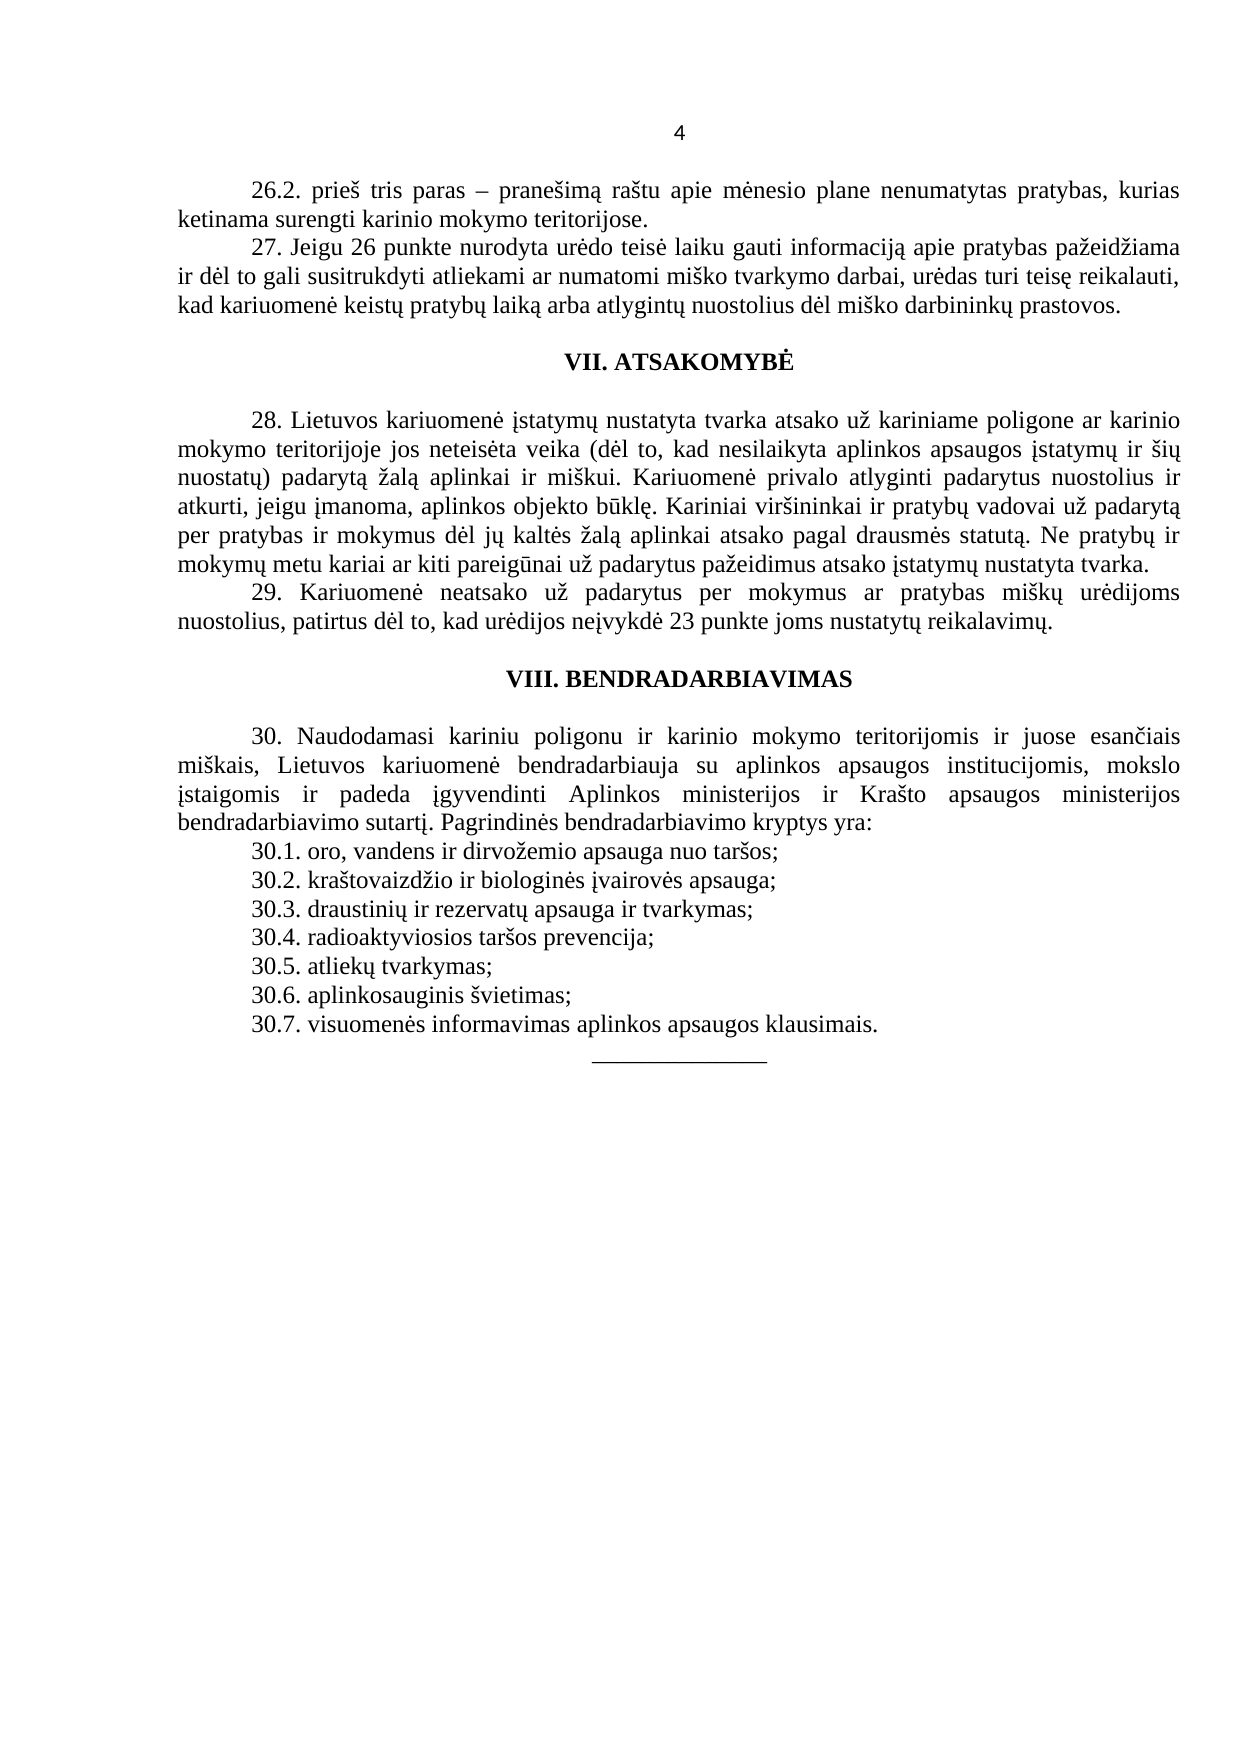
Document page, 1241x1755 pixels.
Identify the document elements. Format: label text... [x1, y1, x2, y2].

text 28. Lietuvos kariuomenė įstatymų nustatyta tvarka atsako už kariniame poligone ar karinio mokymo teritorijoje jos neteisėta veika (dėl to, kad nesilaikyta aplinkos apsaugos įstatymų ir šių nuostatų) padarytą žalą aplinkai ir miškui. Kariuomenė privalo atlyginti padarytus nuostolius ir atkurti, jeigu įmanoma, aplinkos objekto būklę. Kariniai viršininkai ir pratybų vadovai už padarytą per pratybas ir mokymus dėl jų kaltės žalą aplinkai atsako pagal drausmės statutą. Ne pratybų ir mokymų metu kariai ar kiti pareigūnai už padarytus pažeidimus atsako įstatymų nustatyta tvarka. [177, 405, 1181, 577]
text 30. Naudodamasi kariniu poligonu ir karinio mokymo teritorijomis ir juose esančiais miškais, Lietuvos kariuomenė bendradarbiauja su aplinkos apsaugos institucijomis, mokslo įstaigomis ir padeda įgyvendinti Aplinkos ministerijos ir Krašto apsaugos ministerijos bendradarbiavimo sutartį. Pagrindinės bendradarbiavimo kryptys yra: [177, 721, 1181, 836]
text 29. Kariuomenė neatsako už padarytus per mokymus ar pratybas miškų urėdijoms nuostolius, patirtus dėl to, kad urėdijos neįvykdė 23 punkte joms nustatytų reikalavimų. [177, 577, 1181, 635]
subtitle VII. ATSAKOMYBĖ [177, 347, 1181, 376]
text ______________ [177, 1037, 1181, 1066]
text 30.5. atliekų tvarkymas; [177, 951, 1181, 980]
text 30.7. visuomenės informavimas aplinkos apsaugos klausimais. [177, 1009, 1181, 1037]
text 30.2. kraštovaizdžio ir biologinės įvairovės apsauga; [177, 865, 1181, 894]
text 30.4. radioaktyviosios taršos prevencija; [177, 922, 1181, 951]
text 27. Jeigu 26 punkte nurodyta urėdo teisė laiku gauti informaciją apie pratybas pažeidžiama ir dėl to gali susitrukdyti atliekami ar numatomi miško tvarkymo darbai, urėdas turi teisę reikalauti, kad kariuomenė keistų pratybų laiką arba atlygintų nuostolius dėl miško darbininkų prastovos. [177, 232, 1181, 319]
text 26.2. prieš tris paras – pranešimą raštu apie mėnesio plane nenumatytas pratybas, kurias ketinama surengti karinio mokymo teritorijose. [177, 175, 1181, 232]
text 30.1. oro, vandens ir dirvožemio apsauga nuo taršos; [177, 836, 1181, 865]
text 30.3. draustinių ir rezervatų apsauga ir tvarkymas; [177, 894, 1181, 922]
text 30.6. aplinkosauginis švietimas; [177, 980, 1181, 1009]
subtitle VIII. BENDRADARBIAVIMAS [177, 664, 1181, 692]
